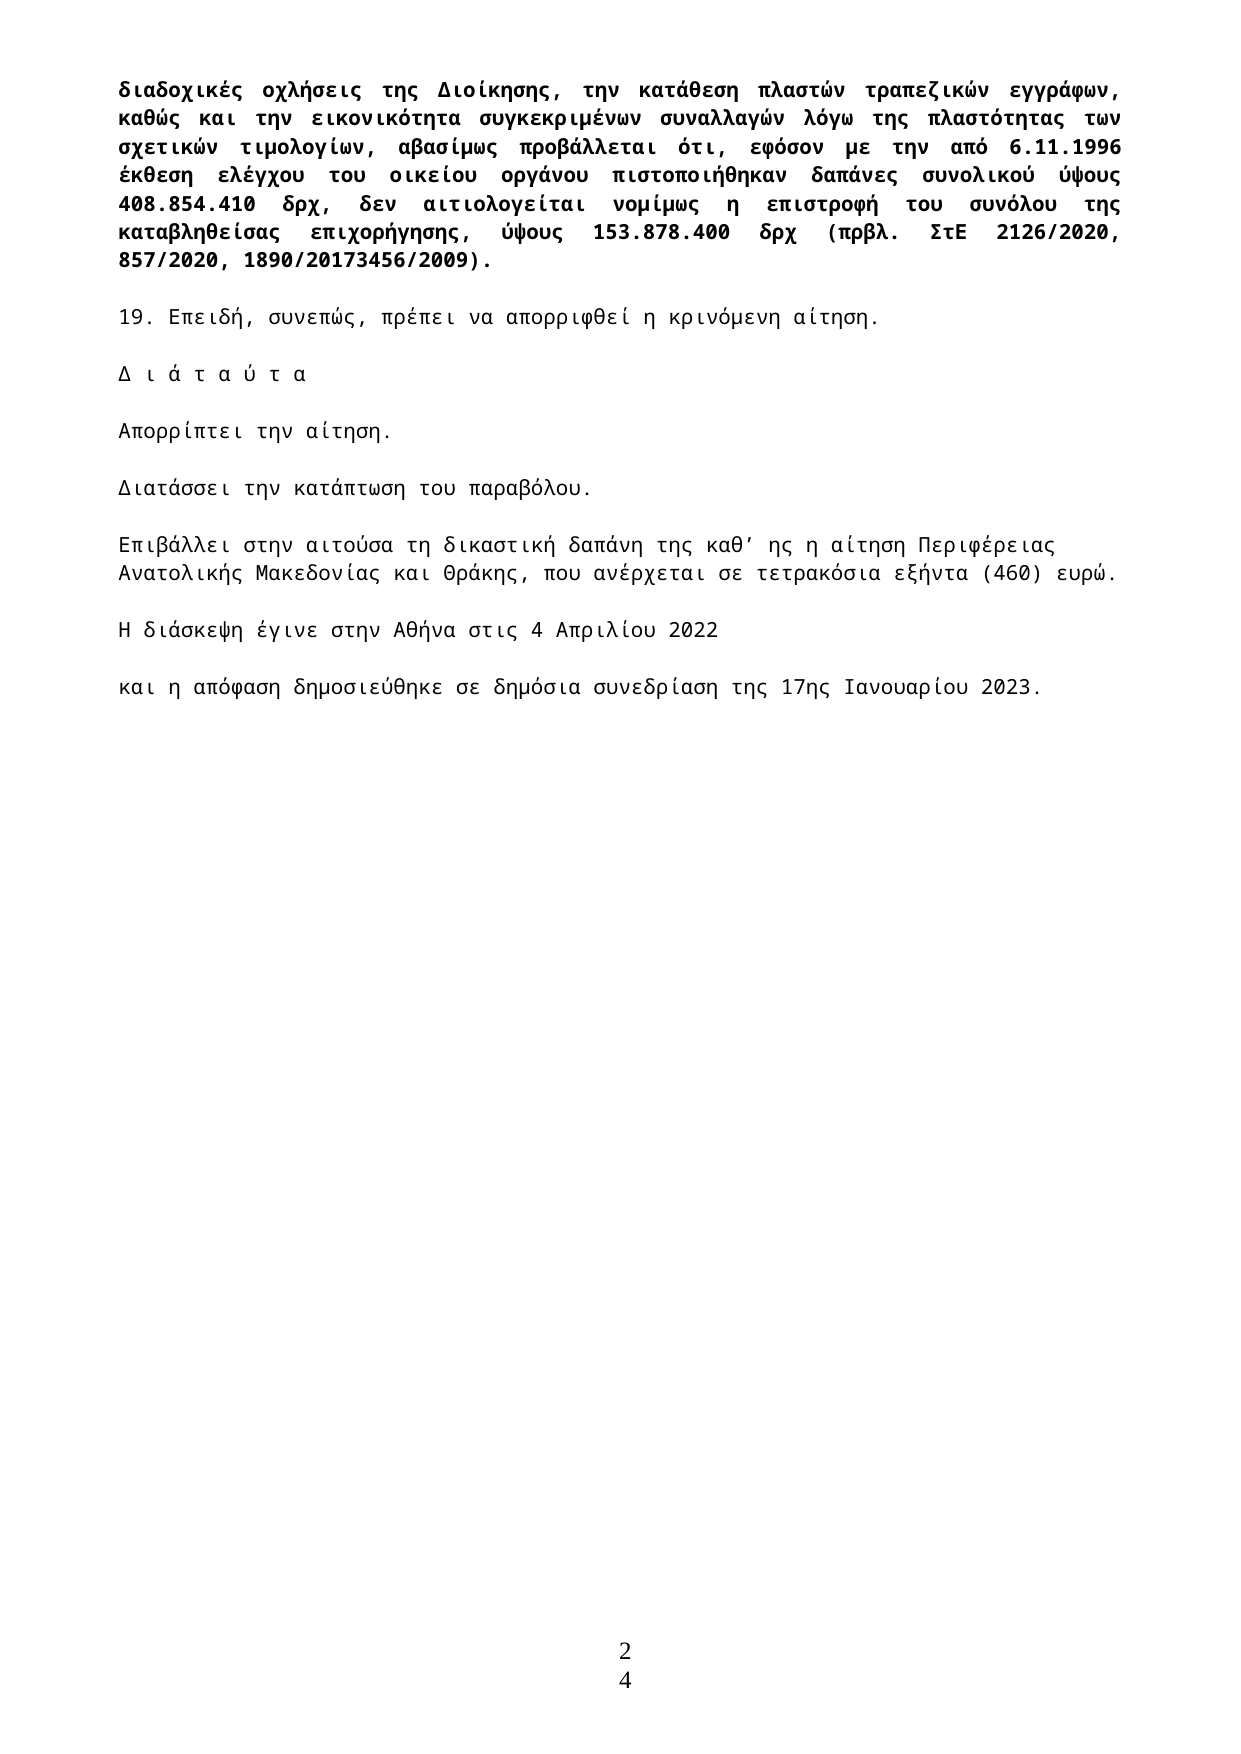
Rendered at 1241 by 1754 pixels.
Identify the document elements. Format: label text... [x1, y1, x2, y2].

text Επιβάλλει στην αιτούσα τη δικαστική δαπάνη της καθ’ ης η αίτηση Περιφέρειας Ανατολικής Μακεδονίας και Θράκης, που ανέρχεται σε τετρακόσια εξήντα (460) ευρώ. [118, 530, 1122, 587]
text Η διάσκεψη έγινε στην Αθήνα στις 4 Απριλίου 2022 [118, 615, 1122, 644]
text 19. Επειδή, συνεπώς, πρέπει να απορριφθεί η κρινόμενη αίτηση. [118, 302, 1122, 331]
text και η απόφαση δημοσιεύθηκε σε δημόσια συνεδρίαση της 17ης Ιανουαρίου 2023. [118, 672, 1122, 701]
text Απορρίπτει την αίτηση. [118, 416, 1122, 445]
text Διατάσσει την κατάπτωση του παραβόλου. [118, 473, 1122, 502]
text διαδοχικές οχλήσεις της Διοίκησης, την κατάθεση πλαστών τραπεζικών εγγράφων, καθώς και την εικονικότητα συγκεκριμένων συναλλαγών λόγω της πλαστότητας των σχετικών τιμολογίων, αβασίμως προβάλλεται ότι, εφόσον με την από 6.11.1996 έκθεση ελέγχου του οικείου οργάνου πιστοποιήθηκαν δαπάνες συνολικού ύψους 408.854.410 δρχ, δεν αιτιολογείται νομίμως η επιστροφή του συνόλου της καταβληθείσας επιχορήγησης, ύψους 153.878.400 δρχ (πρβλ. ΣτΕ 2126/2020, 857/2020, 1890/20173456/2009). [118, 75, 1122, 274]
text Δ ι ά τ α ύ τ α [118, 359, 1122, 388]
